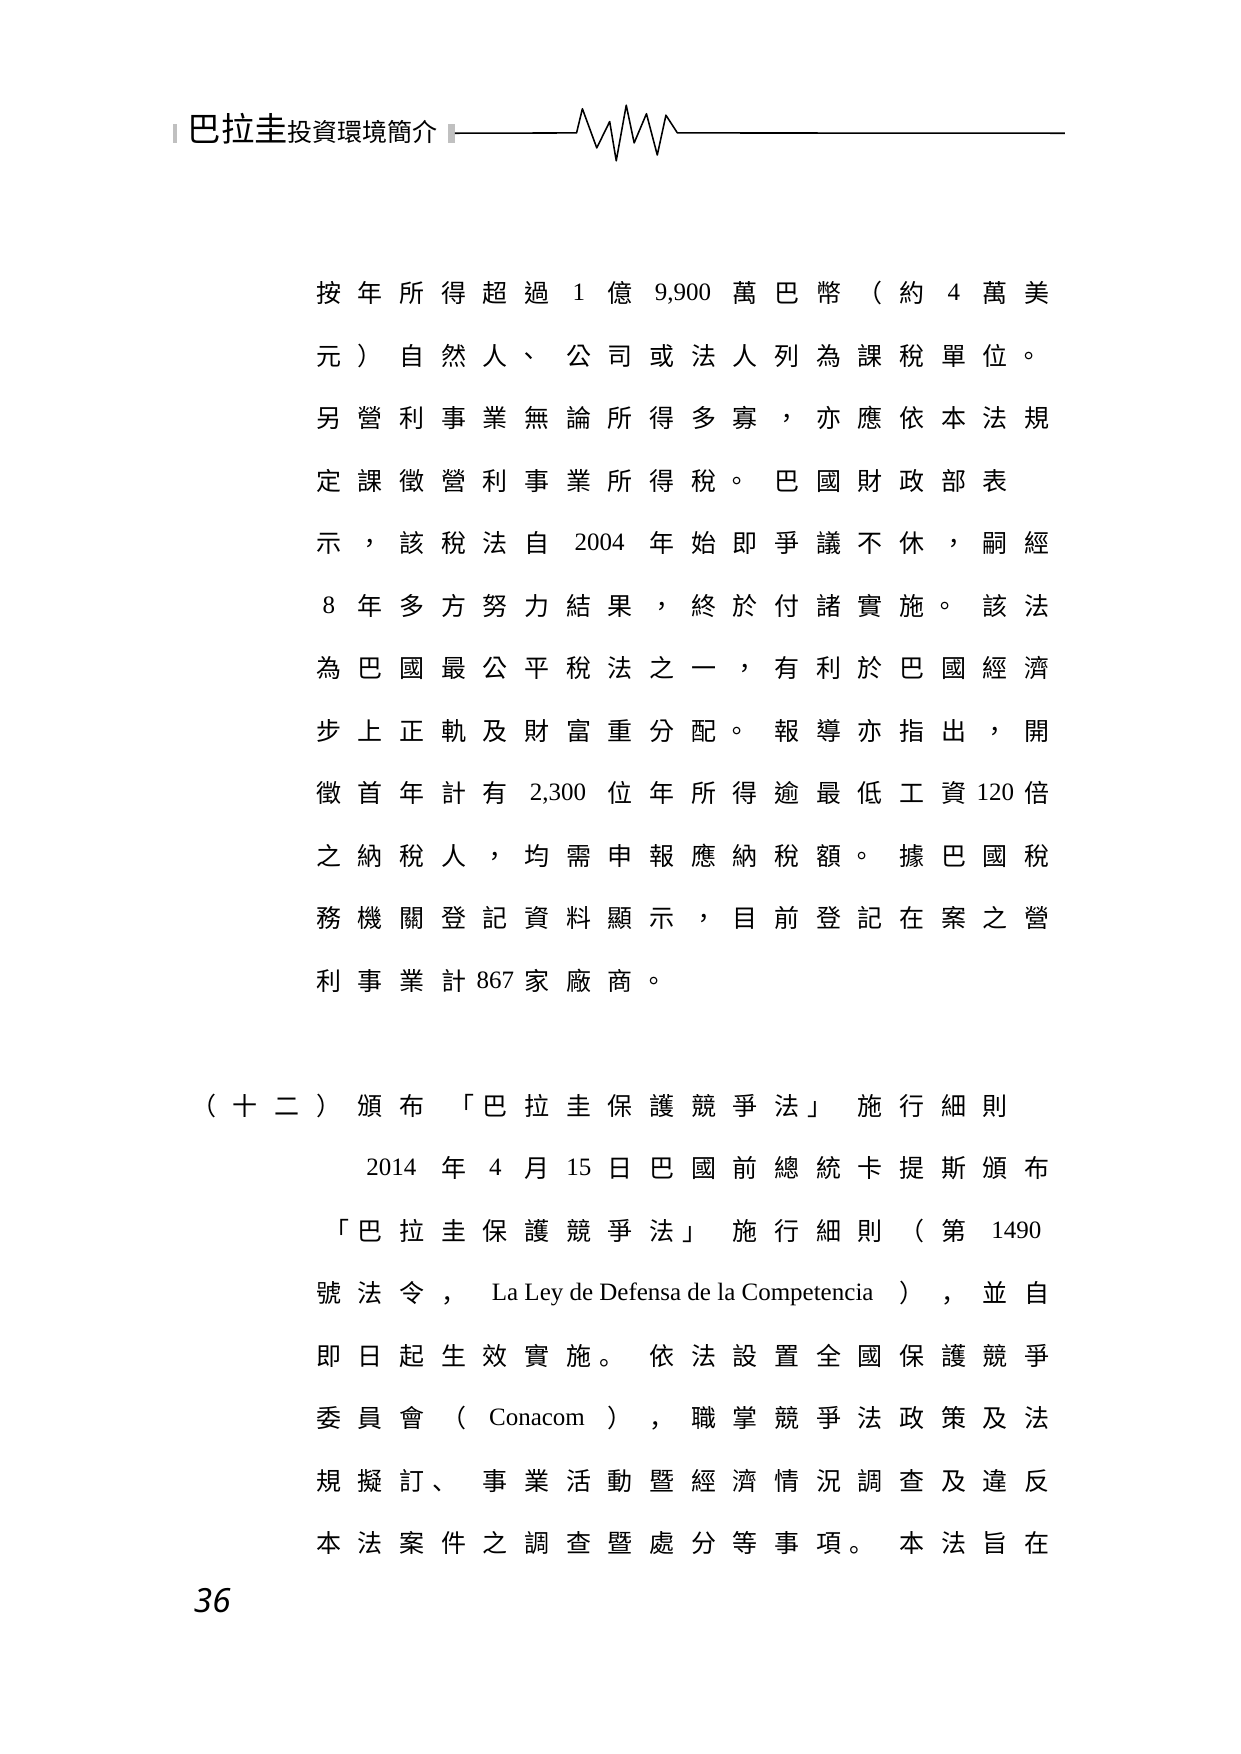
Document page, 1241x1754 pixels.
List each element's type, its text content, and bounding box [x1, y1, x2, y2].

text 2014年4月15日巴國前總統卡提斯頒布「巴拉圭保護競爭法」施行細則（第1490號法令，La Ley de Defensa de la Competencia），並自即日起生效實施。依法設置全國保護競爭委員會（Conacom），職掌競爭法政策及法規擬訂、事業活動暨經濟情況調查及違反本法案件之調查暨處分等事項。本法旨在 [281, 1125, 1058, 1563]
text （十二）頒布「巴拉圭保護競爭法」施行細則 [183, 1063, 1058, 1125]
text 按年所得超過1億9,900萬巴幣（約4萬美元）自然人、公司或法人列為課稅單位。另營利事業無論所得多寡，亦應依本法規定課徵營利事業所得稅。巴國財政部表示，該稅法自2004年始即爭議不休，嗣經8年多方努力結果，終於付諸實施。該法為巴國最公平稅法之一，有利於巴國經濟步上正軌及財富重分配。報導亦指出，開徵首年計有2,300位年所得逾最低工資120倍之納稅人，均需申報應納稅額。據巴國稅務機關登記資料顯示，目前登記在案之營利事業計867家廠商。 [281, 250, 1058, 1000]
